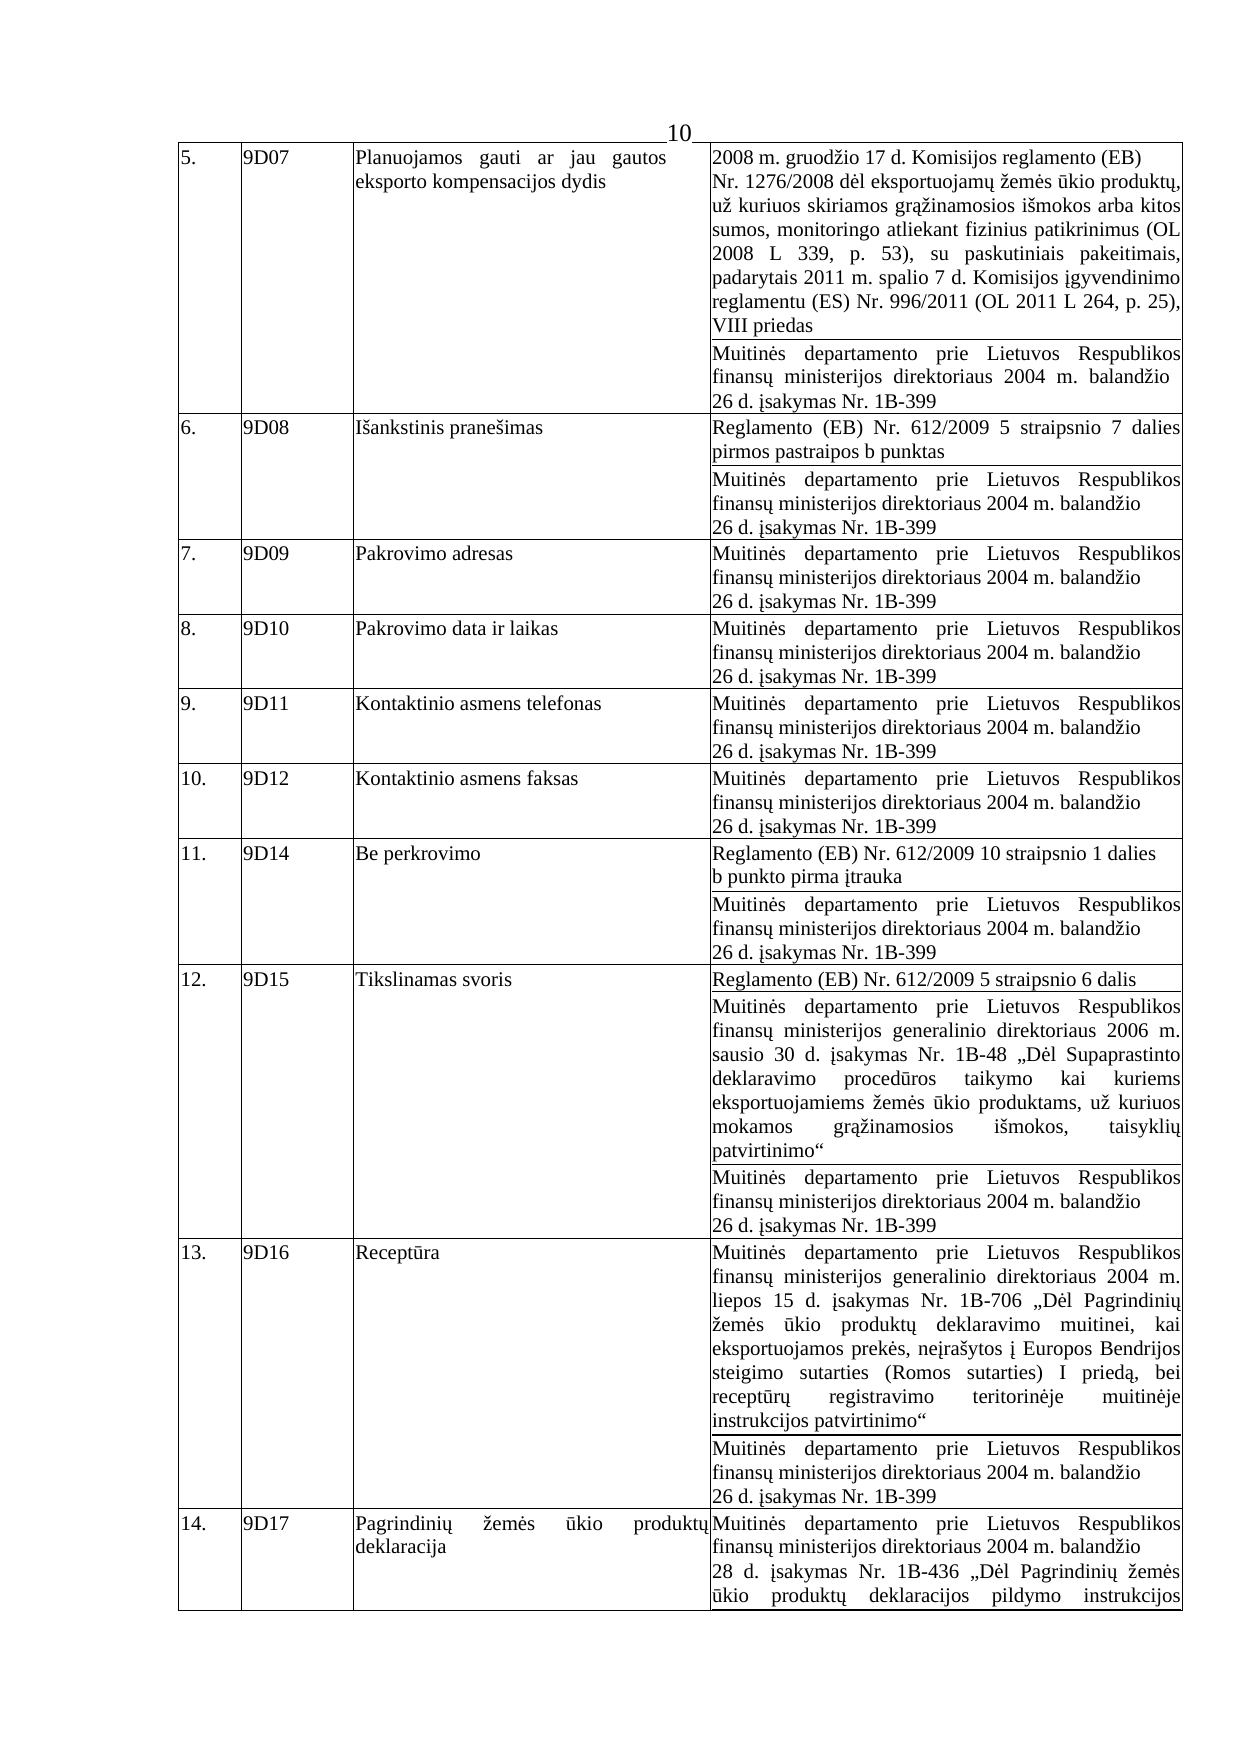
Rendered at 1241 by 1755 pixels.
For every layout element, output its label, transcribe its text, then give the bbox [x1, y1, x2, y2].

table_cell Muitinės departamento prie Lietuvos Respublikos finansų ministerijos direktoriaus 2004 m. balandžio 26 d. įsakymas Nr. 1B-399 [711, 540, 1182, 613]
table_cell Muitinės departamento prie Lietuvos Respublikos finansų ministerijos direktoriaus 2004 m. balandžio 26 d. įsakymas Nr. 1B-399 [711, 615, 1182, 688]
table_cell 9D11 [242, 689, 353, 763]
table_cell 2008 m. gruodžio 17 d. Komisijos reglamento (EB) Nr. 1276/2008 dėl eksportuojamų žemės ūkio produktų, už kuriuos skiriamos grąžinamosios išmokos arba kitos sumos, monitoringo atliekant fizinius patikrinimus (OL 2008 L 339, p. 53), su paskutiniais pakeitimais, padarytais 2011 m. spalio 7 d. Komisijos įgyvendinimo reglamentu (ES) Nr. 996/2011 (OL 2011 L 264, p. 25), VIII priedas Muitinės departamento prie Lietuvos Respublikos finansų ministerijos direktoriaus 2004 m. balandžio 26 d. įsakymas Nr. 1B-399 [711, 143, 1182, 413]
table_cell Muitinės departamento prie Lietuvos Respublikos finansų ministerijos direktoriaus 2004 m. balandžio 26 d. įsakymas Nr. 1B-399 [711, 764, 1182, 838]
table_cell 9D14 [242, 839, 353, 964]
table_cell 9D10 [242, 615, 353, 688]
table_cell 10. [179, 764, 241, 838]
table_cell Reglamento (EB) Nr. 612/2009 5 straipsnio 7 dalies pirmos pastraipos b punktas Muitinės departamento prie Lietuvos Respublikos finansų ministerijos direktoriaus 2004 m. balandžio 26 d. įsakymas Nr. 1B-399 [711, 414, 1182, 539]
table_cell 8. [179, 615, 241, 688]
table_cell Be perkrovimo [354, 839, 710, 964]
table_cell 7. [179, 540, 241, 613]
table_cell 9D16 [242, 1239, 353, 1508]
table_cell 9. [179, 689, 241, 763]
table_cell 9D17 [242, 1509, 353, 1610]
table_cell Muitinės departamento prie Lietuvos Respublikos finansų ministerijos generalinio direktoriaus 2004 m. liepos 15 d. įsakymas Nr. 1B-706 „Dėl Pagrindinių žemės ūkio produktų deklaravimo muitinei, kai eksportuojamos prekės, neįrašytos į Europos Bendrijos steigimo sutarties (Romos sutarties) I priedą, bei receptūrų registravimo teritorinėje muitinėje instrukcijos patvirtinimo“ Muitinės departamento prie Lietuvos Respublikos finansų ministerijos direktoriaus 2004 m. balandžio 26 d. įsakymas Nr. 1B-399 [711, 1239, 1182, 1508]
table_cell 9D15 [242, 965, 353, 1237]
table_cell 12. [179, 965, 241, 1237]
table_cell Kontaktinio asmens telefonas [354, 689, 710, 763]
table_cell 14. [179, 1509, 241, 1610]
table_cell Muitinės departamento prie Lietuvos Respublikos finansų ministerijos direktoriaus 2004 m. balandžio 26 d. įsakymas Nr. 1B-399 [711, 689, 1182, 763]
table_cell 11. [179, 839, 241, 964]
table_cell Reglamento (EB) Nr. 612/2009 10 straipsnio 1 dalies b punkto pirma įtrauka Muitinės departamento prie Lietuvos Respublikos finansų ministerijos direktoriaus 2004 m. balandžio 26 d. įsakymas Nr. 1B-399 [711, 839, 1182, 964]
table_cell Pakrovimo adresas [354, 540, 710, 613]
table_cell Reglamento (EB) Nr. 612/2009 5 straipsnio 6 dalis Muitinės departamento prie Lietuvos Respublikos finansų ministerijos generalinio direktoriaus 2006 m. sausio 30 d. įsakymas Nr. 1B-48 „Dėl Supaprastinto deklaravimo procedūros taikymo kai kuriems eksportuojamiems žemės ūkio produktams, už kuriuos mokamos grąžinamosios išmokos, taisyklių patvirtinimo“ Muitinės departamento prie Lietuvos Respublikos finansų ministerijos direktoriaus 2004 m. balandžio 26 d. įsakymas Nr. 1B-399 [711, 965, 1182, 1237]
table_cell 9D12 [242, 764, 353, 838]
table_cell Pagrindinių žemės ūkio produktų deklaracija [354, 1509, 710, 1610]
table_cell Tikslinamas svoris [354, 965, 710, 1237]
table_cell Išankstinis pranešimas [354, 414, 710, 539]
table_cell Receptūra [354, 1239, 710, 1508]
table_cell 6. [179, 414, 241, 539]
table_cell 9D09 [242, 540, 353, 613]
table_cell 9D07 [242, 143, 353, 413]
table_cell 9D08 [242, 414, 353, 539]
table_cell Pakrovimo data ir laikas [354, 615, 710, 688]
table_cell Muitinės departamento prie Lietuvos Respublikos finansų ministerijos direktoriaus 2004 m. balandžio 28 d. įsakymas Nr. 1B-436 „Dėl Pagrindinių žemės ūkio produktų deklaracijos pildymo instrukcijos [711, 1509, 1182, 1610]
table_cell 5. [179, 143, 241, 413]
table_cell Kontaktinio asmens faksas [354, 764, 710, 838]
table_cell Planuojamos gauti ar jau gautos eksporto kompensacijos dydis [354, 143, 710, 413]
table_cell 13. [179, 1239, 241, 1508]
